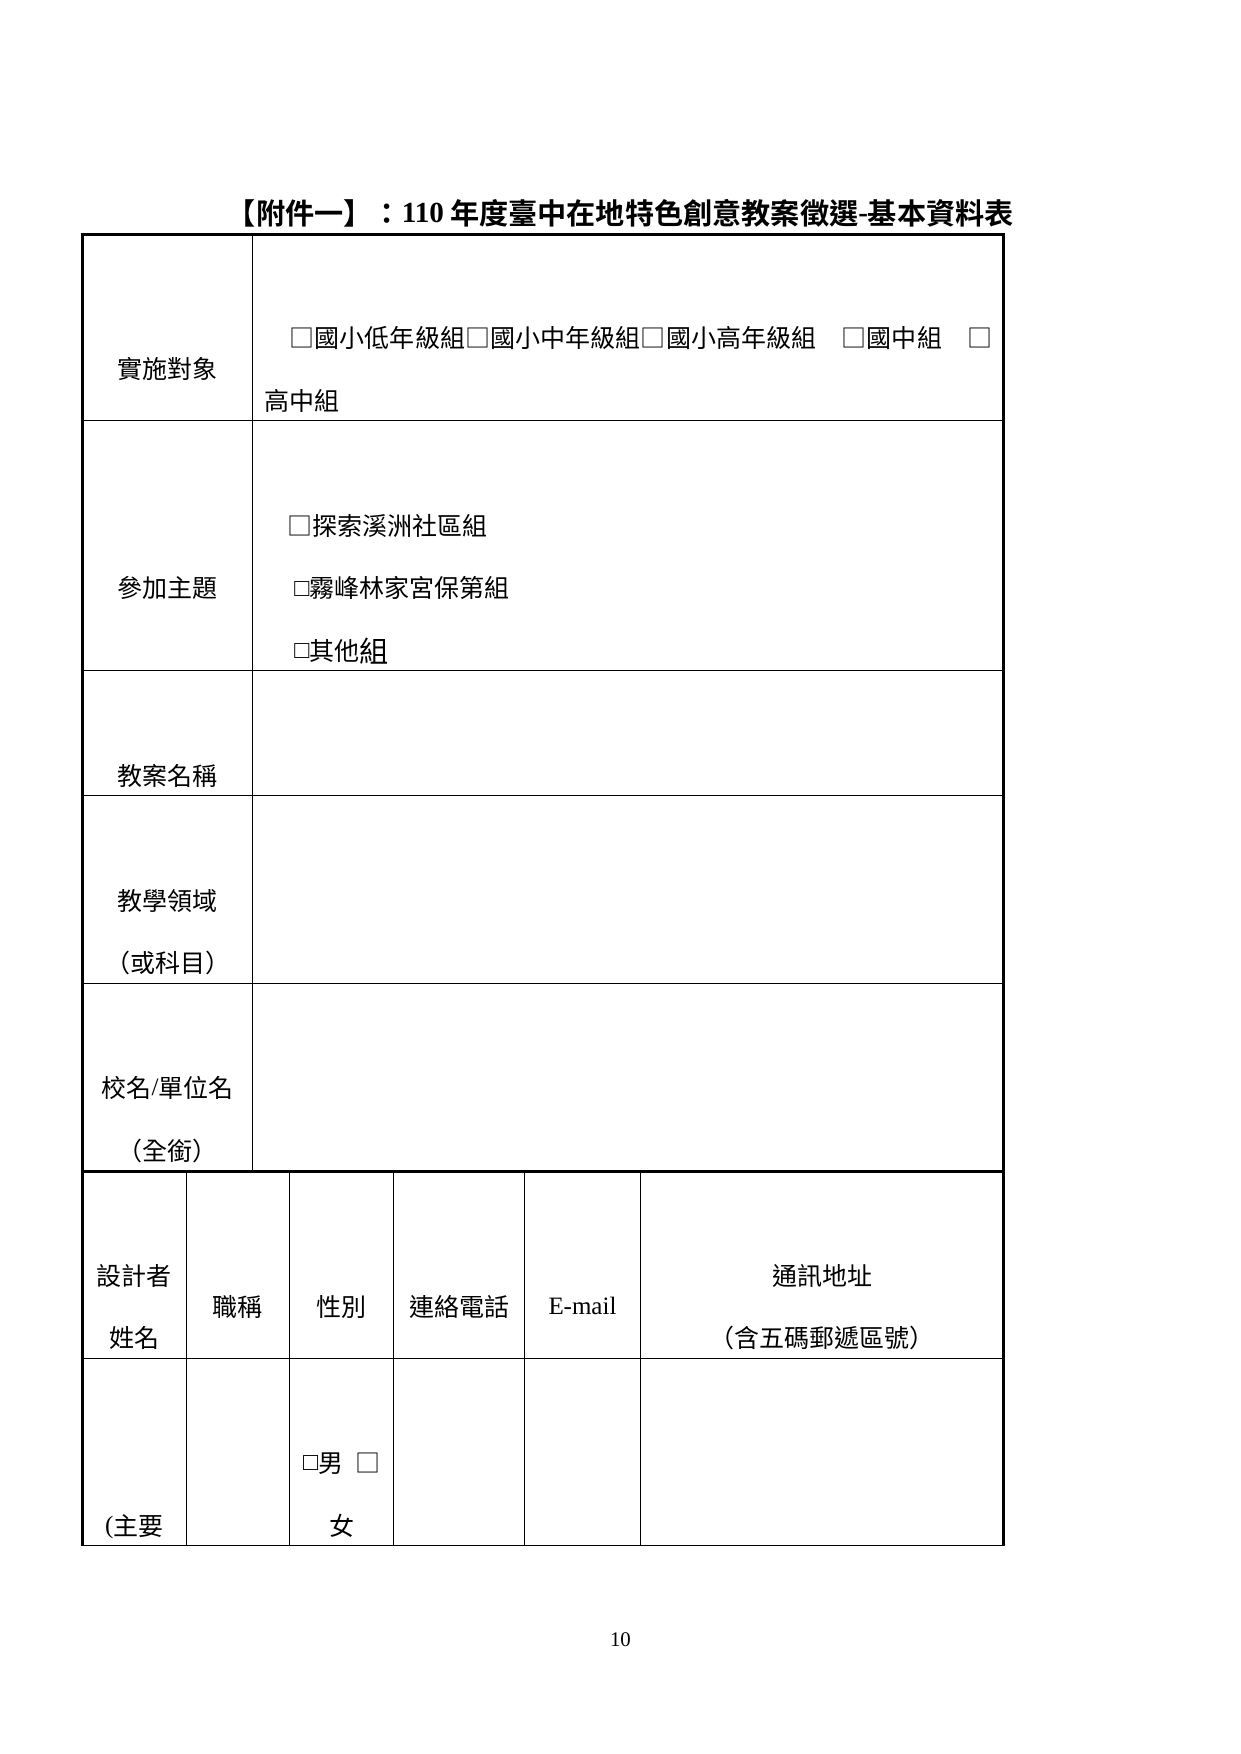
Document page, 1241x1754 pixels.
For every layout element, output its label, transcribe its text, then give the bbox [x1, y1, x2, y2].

table_cell 性別 [290, 1173, 393, 1358]
table_cell 通訊地址 （含五碼郵遞區號） [641, 1173, 1002, 1358]
table_cell [187, 1359, 289, 1545]
table_cell [253, 984, 1002, 1170]
table_cell 參加主題 [84, 421, 252, 670]
table_cell 校名/單位名 （全銜） [84, 984, 252, 1170]
table_cell [641, 1359, 1002, 1545]
table_cell 連絡電話 [394, 1173, 524, 1358]
table_cell □探索溪洲社區組 □霧峰林家宮保第組 □其他組 [253, 421, 1002, 670]
table_cell 設計者 姓名 [84, 1173, 186, 1358]
table_cell (主要 [84, 1359, 186, 1545]
table_cell 教學領域 （或科目） [84, 796, 252, 983]
table_header □國小低年級組□國小中年級組□國小高年級組 □國中組 □高中組 [253, 236, 1002, 420]
table_cell 教案名稱 [84, 671, 252, 795]
table_header 實施對象 [84, 236, 252, 420]
text 【附件一】：110年度臺中在地特色創意教案徵選-基本資料表 [159, 170, 1081, 233]
table_cell E-mail [525, 1173, 640, 1358]
table_cell [253, 796, 1002, 983]
table_cell [525, 1359, 640, 1545]
table_cell □男 □女 [290, 1359, 393, 1545]
table_cell [394, 1359, 524, 1545]
table_cell [253, 671, 1002, 795]
table_cell 職稱 [187, 1173, 289, 1358]
